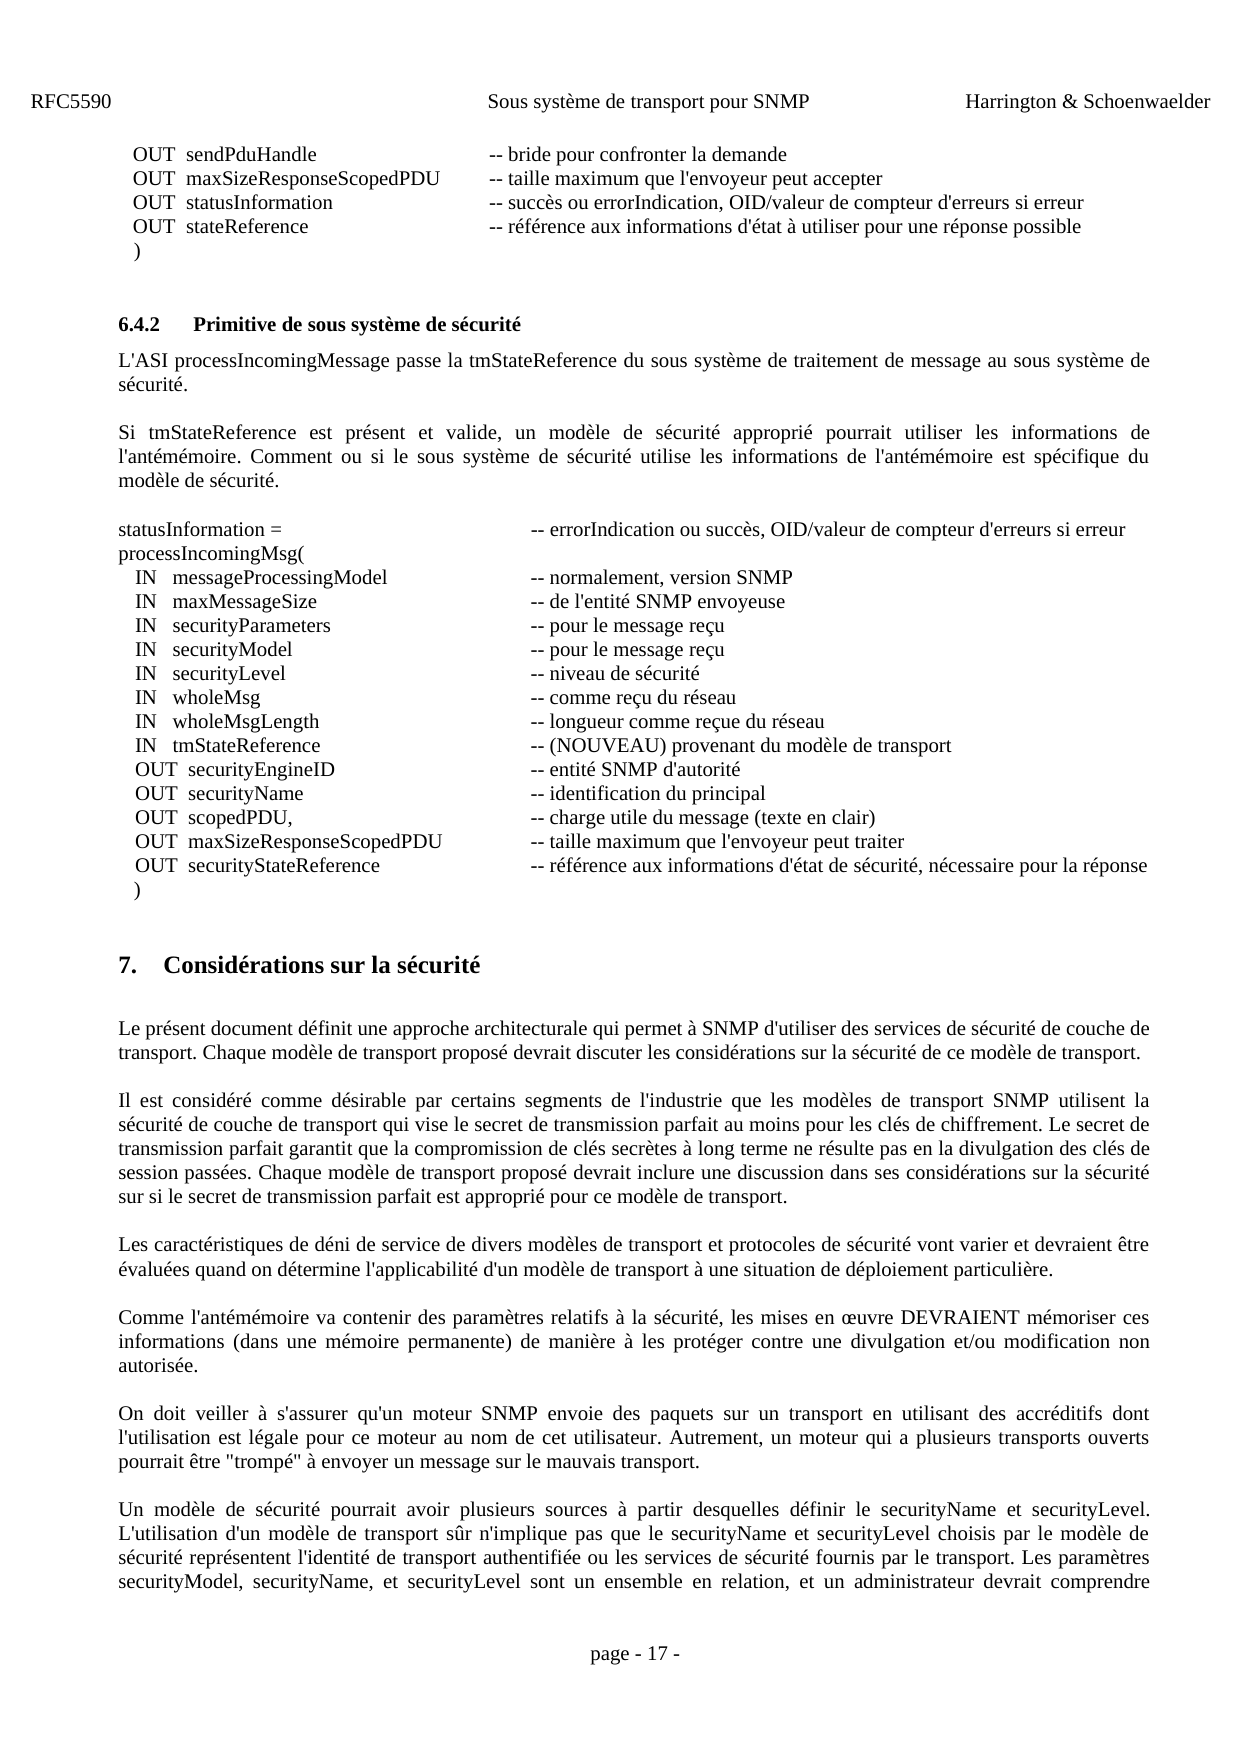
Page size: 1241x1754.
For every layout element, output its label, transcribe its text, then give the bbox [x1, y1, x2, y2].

text IN securityLevel -- niveau de sécurité [135, 661, 1152, 685]
text Un modèle de sécurité pourrait avoir plusieurs sources à partir desquelles définir le securityName et securityLevel. L'utilisation d'un modèle de transport sûr n'implique pas que le securityName et securityLevel choisis par le modèle de sécurité représentent l'identité de transport authentifiée ou les services de sécurité fournis par le transport. Les paramètres securityModel, securityName, et securityLevel sont un ensemble en relation, et un administrateur devrait comprendre [118, 1497, 1152, 1593]
text OUT securityEngineID -- entité SNMP d'autorité [135, 757, 1152, 781]
text Le présent document définit une approche architecturale qui permet à SNMP d'utiliser des services de sécurité de couche de transport. Chaque modèle de transport proposé devrait discuter les considérations sur la sécurité de ce modèle de transport. [118, 1016, 1152, 1064]
text ) [118, 238, 1152, 262]
text OUT securityName -- identification du principal [135, 781, 1152, 805]
text IN maxMessageSize -- de l'entité SNMP envoyeuse [135, 589, 1152, 613]
subtitle 7. Considérations sur la sécurité [118, 951, 1152, 979]
text statusInformation = -- errorIndication ou succès, OID/valeur de compteur d'erreurs si erreur [118, 516, 1152, 541]
text OUT scopedPDU, -- charge utile du message (texte en clair) [135, 805, 1152, 829]
text Si tmStateReference est présent et valide, un modèle de sécurité approprié pourrait utiliser les informations de l'antémémoire. Comment ou si le sous système de sécurité utilise les informations de l'antémémoire est spécifique du modèle de sécurité. [118, 420, 1152, 492]
text processIncomingMsg( [118, 541, 1152, 564]
text Il est considéré comme désirable par certains segments de l'industrie que les modèles de transport SNMP utilisent la sécurité de couche de transport qui vise le secret de transmission parfait au moins pour les clés de chiffrement. Le secret de transmission parfait garantit que la compromission de clés secrètes à long terme ne résulte pas en la divulgation des clés de session passées. Chaque modèle de transport proposé devrait inclure une discussion dans ses considérations sur la sécurité sur si le secret de transmission parfait est approprié pour ce modèle de transport. [118, 1088, 1152, 1208]
text IN messageProcessingModel -- normalement, version SNMP [135, 564, 1152, 589]
text Comme l'antémémoire va contenir des paramètres relatifs à la sécurité, les mises en œuvre DEVRAIENT mémoriser ces informations (dans une mémoire permanente) de manière à les protéger contre une divulgation et/ou modification non autorisée. [118, 1304, 1152, 1377]
text OUT stateReference -- référence aux informations d'état à utiliser pour une réponse possible [133, 214, 1152, 238]
text ) [118, 877, 1152, 901]
text OUT securityStateReference -- référence aux informations d'état de sécurité, nécessaire pour la réponse [135, 853, 1152, 877]
text IN securityParameters -- pour le message reçu [135, 613, 1152, 637]
subtitle 6.4.2 Primitive de sous système de sécurité [118, 311, 1152, 336]
text IN wholeMsgLength -- longueur comme reçue du réseau [135, 709, 1152, 733]
text L'ASI processIncomingMessage passe la tmStateReference du sous système de traitement de message au sous système de sécurité. [118, 348, 1152, 396]
text IN tmStateReference -- (NOUVEAU) provenant du modèle de transport [135, 733, 1152, 757]
text OUT statusInformation -- succès ou errorIndication, OID/valeur de compteur d'erreurs si erreur [133, 190, 1152, 214]
text OUT sendPduHandle -- bride pour confronter la demande [133, 142, 1152, 166]
text OUT maxSizeResponseScopedPDU -- taille maximum que l'envoyeur peut accepter [133, 166, 1152, 190]
text On doit veiller à s'assurer qu'un moteur SNMP envoie des paquets sur un transport en utilisant des accréditifs dont l'utilisation est légale pour ce moteur au nom de cet utilisateur. Autrement, un moteur qui a plusieurs transports ouverts pourrait être "trompé" à envoyer un message sur le mauvais transport. [118, 1401, 1152, 1473]
text IN securityModel -- pour le message reçu [135, 637, 1152, 661]
text Les caractéristiques de déni de service de divers modèles de transport et protocoles de sécurité vont varier et devraient être évaluées quand on détermine l'applicabilité d'un modèle de transport à une situation de déploiement particulière. [118, 1232, 1152, 1281]
text IN wholeMsg -- comme reçu du réseau [135, 685, 1152, 709]
text OUT maxSizeResponseScopedPDU -- taille maximum que l'envoyeur peut traiter [135, 829, 1152, 853]
